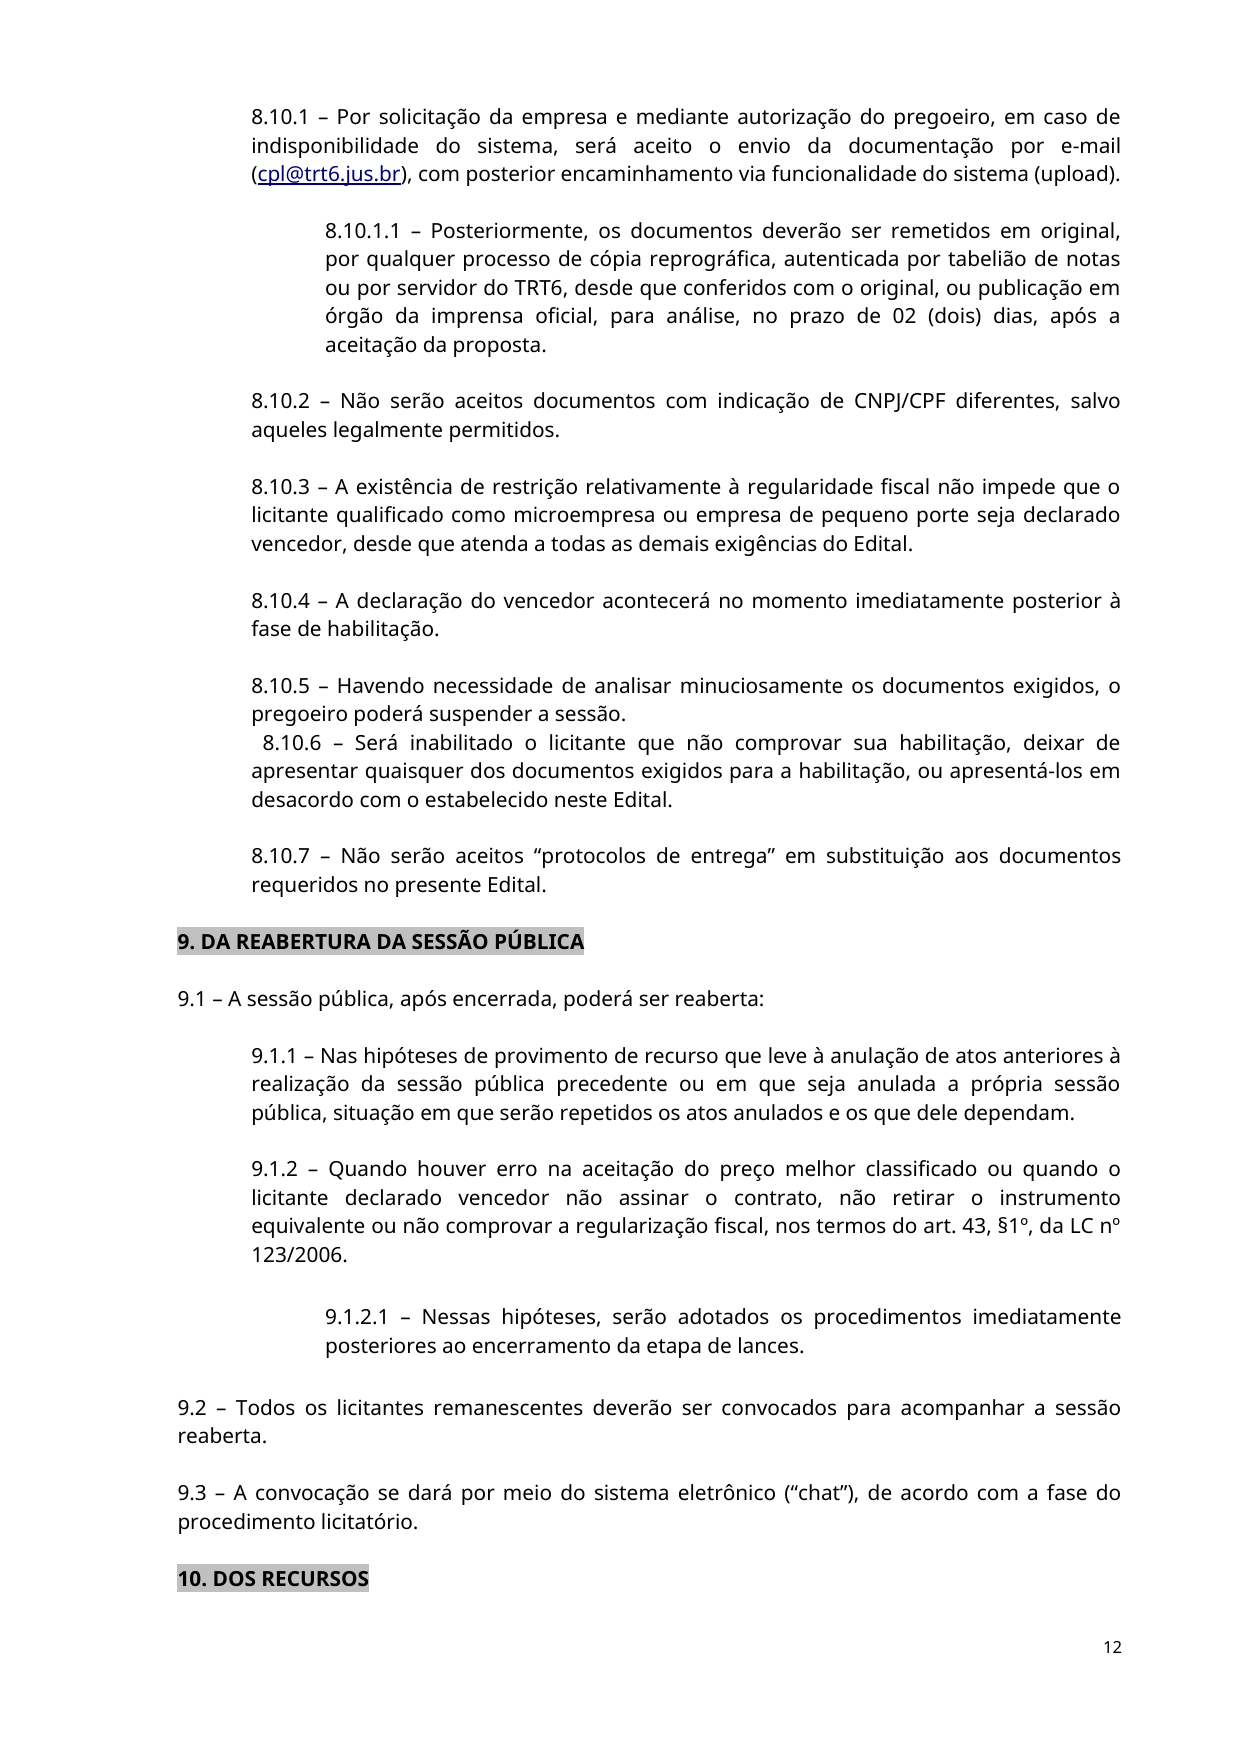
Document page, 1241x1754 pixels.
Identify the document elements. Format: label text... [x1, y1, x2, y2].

text 9.1 – A sessão pública, após encerrada, poderá ser reaberta: [177, 984, 1122, 1012]
text 10. DOS RECURSOS [177, 1564, 1122, 1592]
text 8.10.6 – Será inabilitado o licitante que não comprovar sua habilitação, deixar de apresentar quaisquer dos documentos exigidos para a habilitação, ou apresentá-los em desacordo com o estabelecido neste Edital. [251, 728, 1122, 813]
text 8.10.5 – Havendo necessidade de analisar minuciosamente os documentos exigidos, o pregoeiro poderá suspender a sessão. [251, 671, 1122, 728]
subtitle 9. DA REABERTURA DA SESSÃO PÚBLICA [177, 927, 1122, 955]
text 9.1.1 – Nas hipóteses de provimento de recurso que leve à anulação de atos anteriores à realização da sessão pública precedente ou em que seja anulada a própria sessão pública, situação em que serão repetidos os atos anulados e os que dele dependam. [251, 1041, 1122, 1126]
list 8.10.4 – A declaração do vencedor acontecerá no momento imediatamente posterior à fase de habilitação. [251, 586, 1122, 643]
text 8.10.1.1 – Posteriormente, os documentos deverão ser remetidos em original, por qualquer processo de cópia reprográfica, autenticada por tabelião de notas ou por servidor do TRT6, desde que conferidos com o original, ou publicação em órgão da imprensa oficial, para análise, no prazo de 02 (dois) dias, após a aceitação da proposta. [325, 216, 1122, 358]
text 9.1.2.1 – Nessas hipóteses, serão adotados os procedimentos imediatamente posteriores ao encerramento da etapa de lances. [325, 1302, 1122, 1359]
text 9.1.2 – Quando houver erro na aceitação do preço melhor classificado ou quando o licitante declarado vencedor não assinar o contrato, não retirar o instrumento equivalente ou não comprovar a regularização fiscal, nos termos do art. 43, §1º, da LC nº 123/2006. [251, 1154, 1122, 1268]
text 9.3 – A convocação se dará por meio do sistema eletrônico (“chat”), de acordo com a fase do procedimento licitatório. [177, 1478, 1122, 1535]
text 8.10.7 – Não serão aceitos “protocolos de entrega” em substituição aos documentos requeridos no presente Edital. [251, 842, 1122, 898]
text 9.2 – Todos os licitantes remanescentes deverão ser convocados para acompanhar a sessão reaberta. [177, 1393, 1122, 1450]
text 8.10.1 – Por solicitação da empresa e mediante autorização do pregoeiro, em caso de indisponibilidade do sistema, será aceito o envio da documentação por e-mail (cpl@trt6.jus.br), com posterior encaminhamento via funcionalidade do sistema (upload). [251, 102, 1122, 188]
list 8.10.2 – Não serão aceitos documentos com indicação de CNPJ/CPF diferentes, salvo aqueles legalmente permitidos. [251, 387, 1122, 443]
list 8.10.3 – A existência de restrição relativamente à regularidade fiscal não impede que o licitante qualificado como microempresa ou empresa de pequeno porte seja declarado vencedor, desde que atenda a todas as demais exigências do Edital. [251, 472, 1122, 557]
